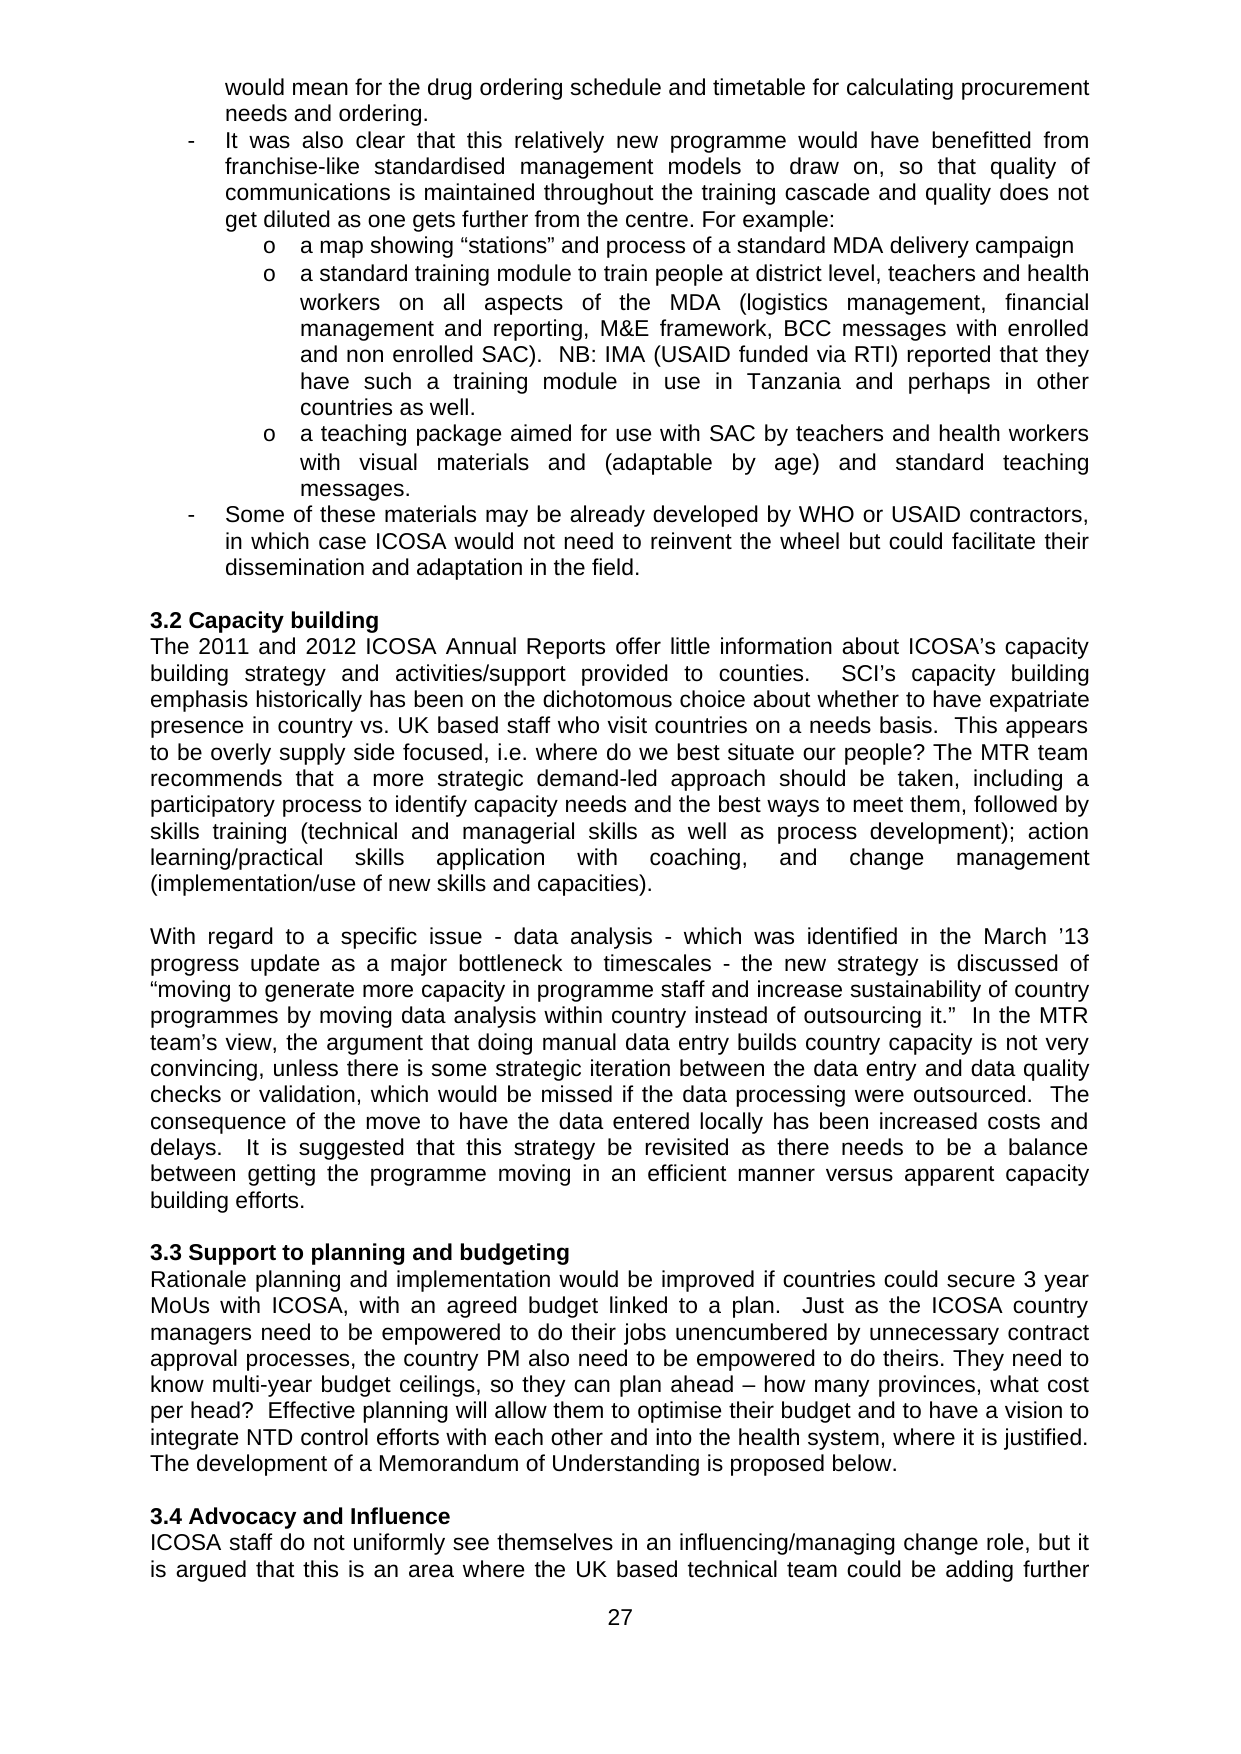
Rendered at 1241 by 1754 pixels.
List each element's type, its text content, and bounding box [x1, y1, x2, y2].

list a standard training module to train people at district level, teachers and health workers on all aspects of the MDA (logistics management, financial management and reporting, M&E framework, BCC messages with enrolled and non enrolled SAC). NB: IMA (USAID funded via RTI) reported that they have such a training module in use in Tanzania and perhaps in other countries as well. [262, 260, 1090, 420]
text ICOSA staff do not uniformly see themselves in an influencing/managing change role, but it is argued that this is an area where the UK based technical team could be adding further [150, 1529, 1090, 1582]
subtitle 3.4 Advocacy and Influence [150, 1503, 1090, 1529]
subtitle 3.2 Capacity building [150, 607, 1090, 633]
text With regard to a specific issue - data analysis - which was identified in the March ’13 progress update as a major bottleneck to timescales - the new strategy is discussed of “moving to generate more capacity in programme staff and increase sustainability of country programmes by moving data analysis within country instead of outsourcing it.” In the MTR team’s view, the argument that doing manual data entry builds country capacity is not very convincing, unless there is some strategic iteration between the data entry and data quality checks or validation, which would be missed if the data processing were outsourced. The consequence of the move to have the data entered locally has been increased costs and delays. It is suggested that this strategy be revisited as there needs to be a balance between getting the programme moving in an efficient manner versus apparent capacity building efforts. [150, 923, 1090, 1213]
subtitle 3.3 Support to planning and budgeting [150, 1239, 1090, 1266]
text Rationale planning and implementation would be improved if countries could secure 3 year MoUs with ICOSA, with an agreed budget linked to a plan. Just as the ICOSA country managers need to be empowered to do their jobs unencumbered by unnecessary contract approval processes, the country PM also need to be empowered to do theirs. They need to know multi-year budget ceilings, so they can plan ahead – how many provinces, what cost per head? Effective planning will allow them to optimise their budget and to have a vision to integrate NTD control efforts with each other and into the health system, where it is justified. The development of a Memorandum of Understanding is proposed below. [150, 1266, 1090, 1477]
list It was also clear that this relatively new programme would have benefitted from franchise-like standardised management models to draw on, so that quality of communications is maintained throughout the training cascade and quality does not get diluted as one gets further from the centre. For example: [187, 127, 1090, 232]
list a map showing “stations” and process of a standard MDA delivery campaign [262, 232, 1090, 260]
list would mean for the drug ordering schedule and timetable for calculating procurement needs and ordering. [187, 74, 1090, 127]
text The 2011 and 2012 ICOSA Annual Reports offer little information about ICOSA’s capacity building strategy and activities/support provided to counties. SCI’s capacity building emphasis historically has been on the dichotomous choice about whether to have expatriate presence in country vs. UK based staff who visit countries on a needs basis. This appears to be overly supply side focused, i.e. where do we best situate our people? The MTR team recommends that a more strategic demand-led approach should be taken, including a participatory process to identify capacity needs and the best ways to meet them, followed by skills training (technical and managerial skills as well as process development); action learning/practical skills application with coaching, and change management (implementation/use of new skills and capacities). [150, 633, 1090, 897]
list Some of these materials may be already developed by WHO or USAID contractors, in which case ICOSA would not need to reinvent the wheel but could facilitate their dissemination and adaptation in the field. [187, 501, 1090, 581]
list a teaching package aimed for use with SAC by teachers and health workers with visual materials and (adaptable by age) and standard teaching messages. [262, 420, 1090, 501]
